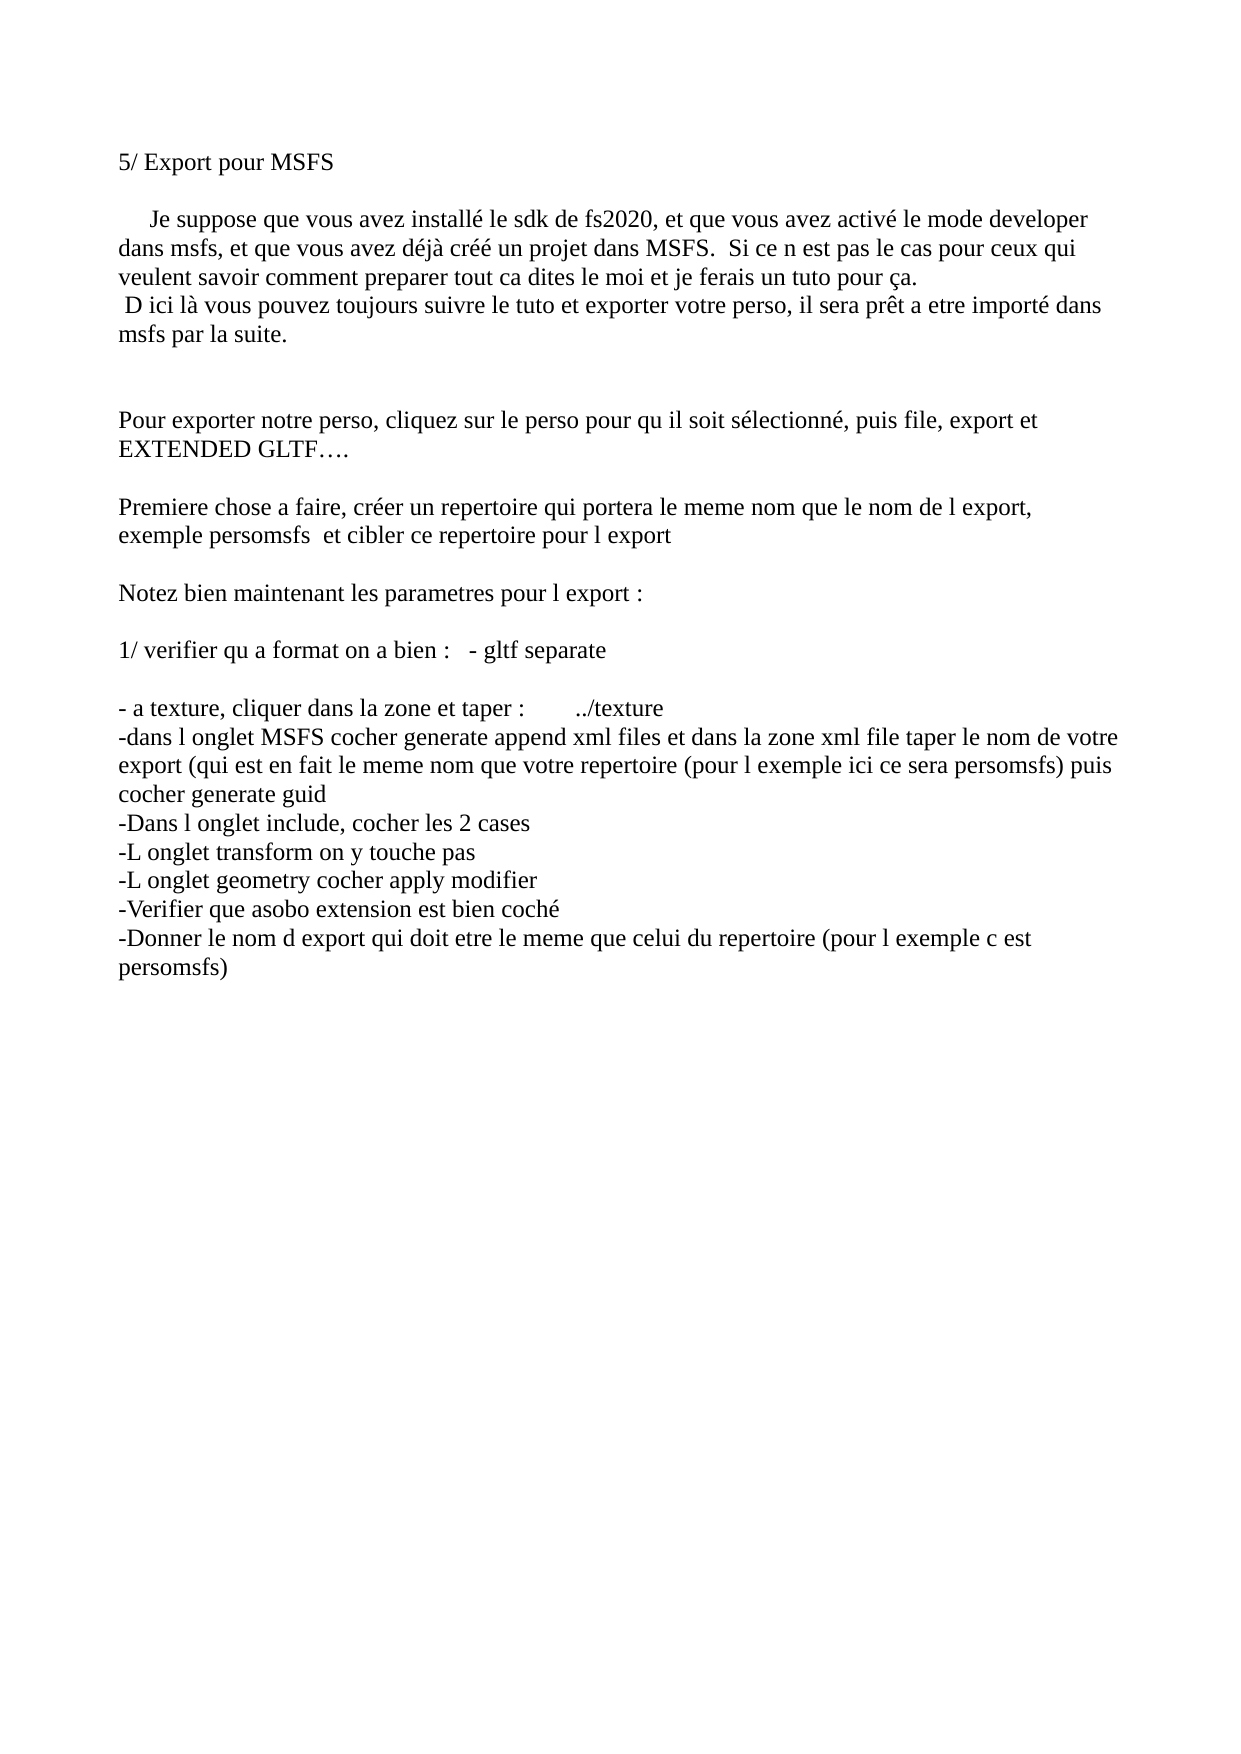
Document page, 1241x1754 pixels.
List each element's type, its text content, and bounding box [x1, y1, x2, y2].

text -dans l onglet MSFS cocher generate append xml files et dans la zone xml file taper le nom de votre export (qui est en fait le meme nom que votre repertoire (pour l exemple ici ce sera persomsfs) puis cocher generate guid [118, 722, 1122, 808]
text 5/ Export pour MSFS [118, 147, 1122, 176]
text Pour exporter notre perso, cliquez sur le perso pour qu il soit sélectionné, puis file, export et EXTENDED GLTF…. [118, 406, 1122, 463]
text 1/ verifier qu a format on a bien : - gltf separate [118, 636, 1122, 664]
text -L onglet transform on y touche pas [118, 837, 1122, 866]
text -Donner le nom d export qui doit etre le meme que celui du repertoire (pour l exemple c est persomsfs) [118, 923, 1122, 981]
text D ici là vous pouvez toujours suivre le tuto et exporter votre perso, il sera prêt a etre importé dans msfs par la suite. [118, 291, 1122, 348]
text Je suppose que vous avez installé le sdk de fs2020, et que vous avez activé le mode developer dans msfs, et que vous avez déjà créé un projet dans MSFS. Si ce n est pas le cas pour ceux qui veulent savoir comment preparer tout ca dites le moi et je ferais un tuto pour ça. [118, 204, 1122, 291]
text - a texture, cliquer dans la zone et taper : ../texture [118, 693, 1122, 722]
text -Verifier que asobo extension est bien coché [118, 894, 1122, 923]
text Premiere chose a faire, créer un repertoire qui portera le meme nom que le nom de l export, exemple persomsfs et cibler ce repertoire pour l export [118, 492, 1122, 549]
text -Dans l onglet include, cocher les 2 cases [118, 808, 1122, 837]
text -L onglet geometry cocher apply modifier [118, 866, 1122, 894]
text Notez bien maintenant les parametres pour l export : [118, 578, 1122, 607]
